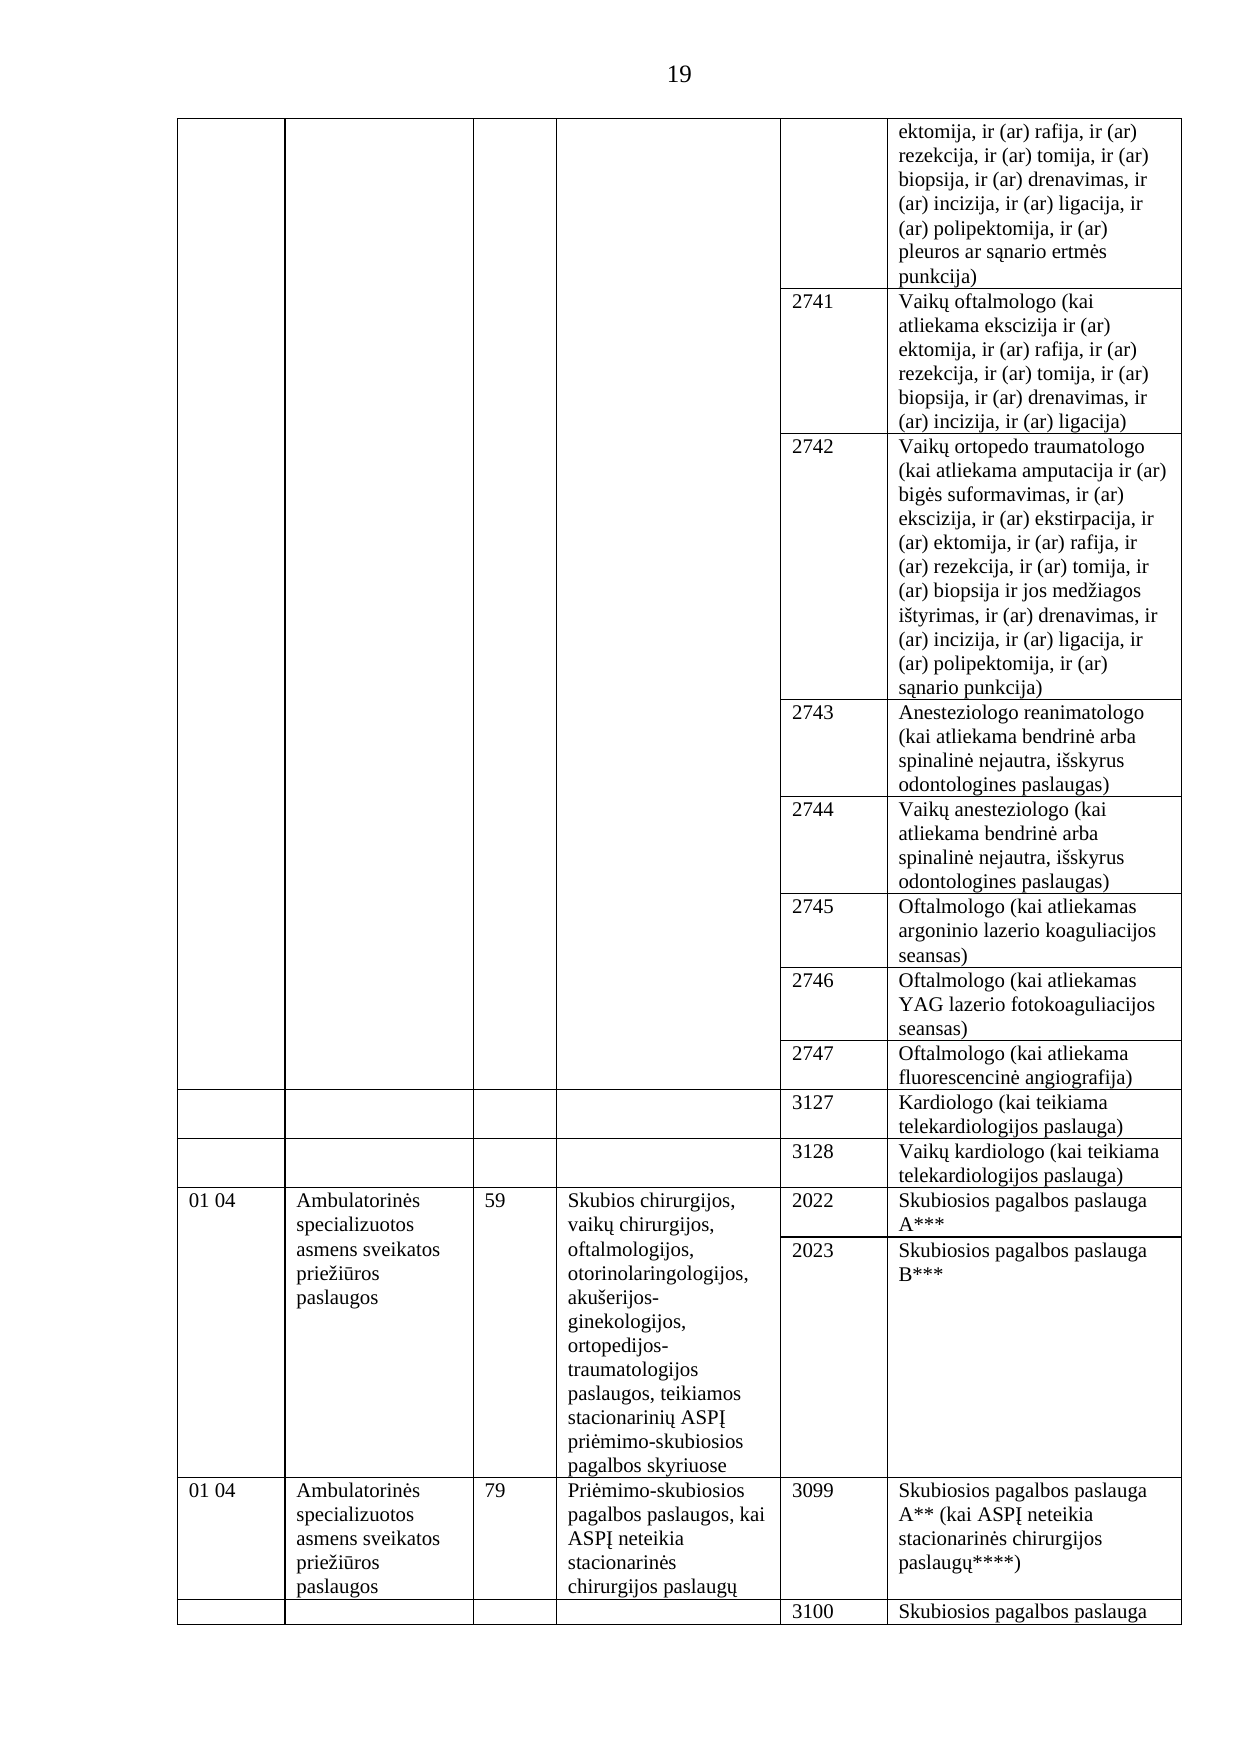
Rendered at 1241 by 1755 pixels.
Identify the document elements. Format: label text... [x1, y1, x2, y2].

table_cell Skubiosios pagalbos paslauga A** (kai ASPĮ neteikia stacionarinės chirurgijos paslaugų****) [888, 1478, 1181, 1598]
table_cell Anesteziologo reanimatologo (kai atliekama bendrinė arba spinalinė nejautra, išskyrus odontologines paslaugas) [888, 700, 1181, 796]
table_cell 2742 [781, 434, 887, 699]
table_cell [557, 1139, 780, 1187]
table_cell ektomija, ir (ar) rafija, ir (ar) rezekcija, ir (ar) tomija, ir (ar) biopsija, ir (ar) drenavimas, ir (ar) incizija, ir (ar) ligacija, ir (ar) polipektomija, ir (ar) pleuros ar sąnario ertmės punkcija) [888, 119, 1181, 288]
table_cell [178, 119, 284, 1089]
table_cell [474, 1090, 556, 1138]
table_cell [178, 1600, 284, 1623]
table_cell Ambulatorinės specializuotos asmens sveikatos priežiūros paslaugos [286, 1478, 473, 1598]
table_cell 3100 [781, 1600, 887, 1623]
table_cell 3128 [781, 1139, 887, 1187]
table_cell [474, 1139, 556, 1187]
table_cell 2744 [781, 797, 887, 893]
table_cell [286, 1090, 473, 1138]
table_cell Skubiosios pagalbos paslauga A*** [888, 1188, 1181, 1236]
table_cell [474, 1600, 556, 1623]
table_cell 01 04 [178, 1188, 284, 1477]
table_cell [178, 1090, 284, 1138]
table_cell Vaikų oftalmologo (kai atliekama ekscizija ir (ar) ektomija, ir (ar) rafija, ir (ar) rezekcija, ir (ar) tomija, ir (ar) biopsija, ir (ar) drenavimas, ir (ar) incizija, ir (ar) ligacija) [888, 289, 1181, 433]
table_cell [557, 1090, 780, 1138]
table_cell Oftalmologo (kai atliekama fluorescencinė angiografija) [888, 1041, 1181, 1089]
table_cell 3127 [781, 1090, 887, 1138]
table_cell [286, 1139, 473, 1187]
table_cell 01 04 [178, 1478, 284, 1598]
table_cell 2747 [781, 1041, 887, 1089]
table_cell Skubiosios pagalbos paslauga B*** [888, 1238, 1181, 1477]
table_cell Skubiosios pagalbos paslauga [888, 1600, 1181, 1623]
table_cell [286, 1600, 473, 1623]
table_cell [781, 119, 887, 288]
table_cell Priėmimo-skubiosios pagalbos paslaugos, kai ASPĮ neteikia stacionarinės chirurgijos paslaugų [557, 1478, 780, 1598]
table_cell Skubios chirurgijos, vaikų chirurgijos, oftalmologijos, otorinolaringologijos, akušerijos-ginekologijos, ortopedijos-traumatologijos paslaugos, teikiamos stacionarinių ASPĮ priėmimo-skubiosios pagalbos skyriuose [557, 1188, 780, 1477]
table_cell Vaikų kardiologo (kai teikiama telekardiologijos paslauga) [888, 1139, 1181, 1187]
table_cell 3099 [781, 1478, 887, 1598]
table_cell Vaikų ortopedo traumatologo (kai atliekama amputacija ir (ar) bigės suformavimas, ir (ar) ekscizija, ir (ar) ekstirpacija, ir (ar) ektomija, ir (ar) rafija, ir (ar) rezekcija, ir (ar) tomija, ir (ar) biopsija ir jos medžiagos ištyrimas, ir (ar) drenavimas, ir (ar) incizija, ir (ar) ligacija, ir (ar) polipektomija, ir (ar) sąnario punkcija) [888, 434, 1181, 699]
table_cell Ambulatorinės specializuotos asmens sveikatos priežiūros paslaugos [286, 1188, 473, 1477]
table_cell 2022 [781, 1188, 887, 1236]
table_cell Kardiologo (kai teikiama telekardiologijos paslauga) [888, 1090, 1181, 1138]
table_cell [474, 119, 556, 1089]
table_cell [286, 119, 473, 1089]
table_cell [557, 119, 780, 1089]
table_cell Vaikų anesteziologo (kai atliekama bendrinė arba spinalinė nejautra, išskyrus odontologines paslaugas) [888, 797, 1181, 893]
table_cell Oftalmologo (kai atliekamas argoninio lazerio koaguliacijos seansas) [888, 894, 1181, 967]
table_cell 79 [474, 1478, 556, 1598]
table_cell 2023 [781, 1238, 887, 1477]
table_cell [178, 1139, 284, 1187]
table_cell 59 [474, 1188, 556, 1477]
table_cell 2746 [781, 968, 887, 1040]
table_cell 2743 [781, 700, 887, 796]
table_cell [557, 1600, 780, 1623]
table_cell 2741 [781, 289, 887, 433]
table_cell Oftalmologo (kai atliekamas YAG lazerio fotokoaguliacijos seansas) [888, 968, 1181, 1040]
table_cell 2745 [781, 894, 887, 967]
